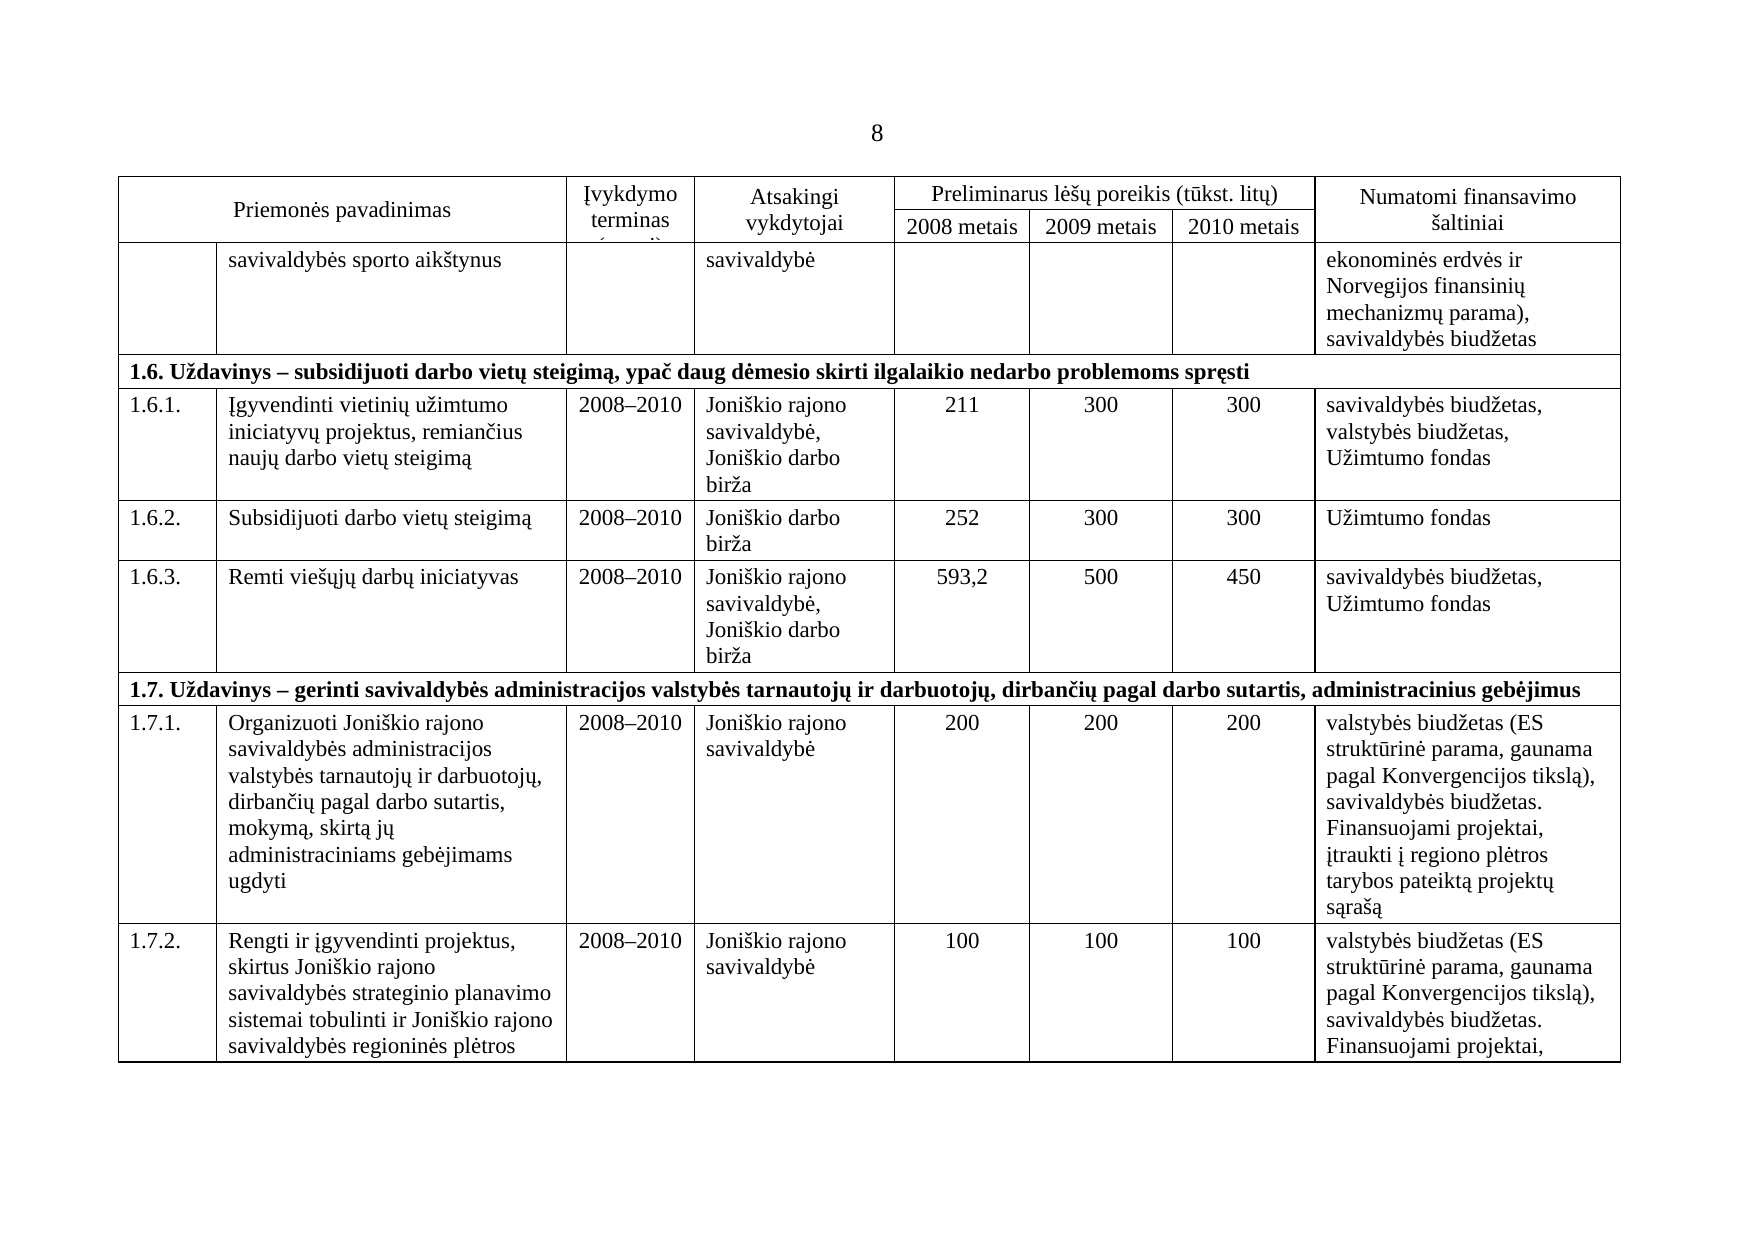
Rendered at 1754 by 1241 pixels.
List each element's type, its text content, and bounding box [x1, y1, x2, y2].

table_cell 2008–2010 [567, 501, 694, 559]
table_header Preliminarus lėšų poreikis (tūkst. litų) [895, 177, 1314, 209]
table_cell valstybės biudžetas (ES struktūrinė parama, gaunama pagal Konvergencijos tikslą), savivaldybės biudžetas. Finansuojami projektai, [1316, 924, 1620, 1061]
table_cell [1030, 243, 1172, 354]
table_cell 2008–2010 [567, 924, 694, 1061]
table_cell ekonominės erdvės ir Norvegijos finansinių mechanizmų parama), savivaldybės biudžetas [1316, 243, 1620, 354]
table_cell 100 [895, 924, 1029, 1061]
table_cell 1.7. Uždavinys – gerinti savivaldybės administracijos valstybės tarnautojų ir darbuotojų, dirbančių pagal darbo sutartis, administracinius gebėjimus [119, 673, 1620, 705]
table_cell Joniškio darbo birža [695, 501, 894, 559]
table_cell Joniškio rajono savivaldybė [695, 924, 894, 1061]
table_cell Užimtumo fondas [1316, 501, 1620, 559]
table_cell 2008–2010 [567, 561, 694, 672]
table_cell 500 [1030, 561, 1172, 672]
table_cell 200 [895, 706, 1029, 923]
table_cell 1.6.1. [119, 389, 216, 500]
table_cell Joniškio rajono savivaldybė [695, 706, 894, 923]
table_cell savivaldybės sporto aikštynus [217, 243, 566, 354]
table_cell 2008–2010 [567, 389, 694, 500]
table_cell 300 [1030, 501, 1172, 559]
table_cell 1.6. Uždavinys – subsidijuoti darbo vietų steigimą, ypač daug dėmesio skirti ilgalaikio nedarbo problemoms spręsti [119, 355, 1620, 388]
table_cell 252 [895, 501, 1029, 559]
table_cell valstybės biudžetas (ES struktūrinė parama, gaunama pagal Konvergencijos tikslą), savivaldybės biudžetas. Finansuojami projektai, įtraukti į regiono plėtros tarybos pateiktą projektų sąrašą [1316, 706, 1620, 923]
table_cell 100 [1173, 924, 1314, 1061]
table_cell 593,2 [895, 561, 1029, 672]
table_header Atsakingi vykdytojai [695, 177, 894, 242]
table_cell savivaldybė [695, 243, 894, 354]
table_cell Įgyvendinti vietinių užimtumo iniciatyvų projektus, remiančius naujų darbo vietų steigimą [217, 389, 566, 500]
table_cell 1.6.3. [119, 561, 216, 672]
table_cell Joniškio rajono savivaldybė, Joniškio darbo birža [695, 389, 894, 500]
table_cell 2009 metais [1030, 210, 1172, 242]
table_cell 2008 metais [895, 210, 1029, 242]
table_cell 211 [895, 389, 1029, 500]
table_cell savivaldybės biudžetas, Užimtumo fondas [1316, 561, 1620, 672]
table_cell Rengti ir įgyvendinti projektus, skirtus Joniškio rajono savivaldybės strateginio planavimo sistemai tobulinti ir Joniškio rajono savivaldybės regioninės plėtros [217, 924, 566, 1061]
table_cell 300 [1030, 389, 1172, 500]
table_cell 2010 metais [1173, 210, 1314, 242]
table_cell 2009–2010 [567, 243, 694, 354]
table_cell 1.7.1. [119, 706, 216, 923]
table_cell [119, 243, 216, 354]
table_header Įvykdymo terminas (metai) [567, 177, 694, 242]
table_header Priemonės pavadinimas [119, 177, 566, 242]
table_cell savivaldybės biudžetas, valstybės biudžetas, Užimtumo fondas [1316, 389, 1620, 500]
table_cell 450 [1173, 561, 1314, 672]
table_cell [1173, 243, 1314, 354]
table_cell 200 [1030, 706, 1172, 923]
table_cell 100 [1030, 924, 1172, 1061]
table_cell 300 [1173, 501, 1314, 559]
table_cell [895, 243, 1029, 354]
table_cell 1.6.2. [119, 501, 216, 559]
table_cell 1.7.2. [119, 924, 216, 1061]
table_cell Remti viešųjų darbų iniciatyvas [217, 561, 566, 672]
table_cell Organizuoti Joniškio rajono savivaldybės administracijos valstybės tarnautojų ir darbuotojų, dirbančių pagal darbo sutartis, mokymą, skirtą jų administraciniams gebėjimams ugdyti [217, 706, 566, 923]
table_cell 200 [1173, 706, 1314, 923]
table_cell Subsidijuoti darbo vietų steigimą [217, 501, 566, 559]
table_header Numatomi finansavimo šaltiniai [1316, 177, 1620, 242]
table_cell 300 [1173, 389, 1314, 500]
table_cell 2008–2010 [567, 706, 694, 923]
table_cell Joniškio rajono savivaldybė, Joniškio darbo birža [695, 561, 894, 672]
